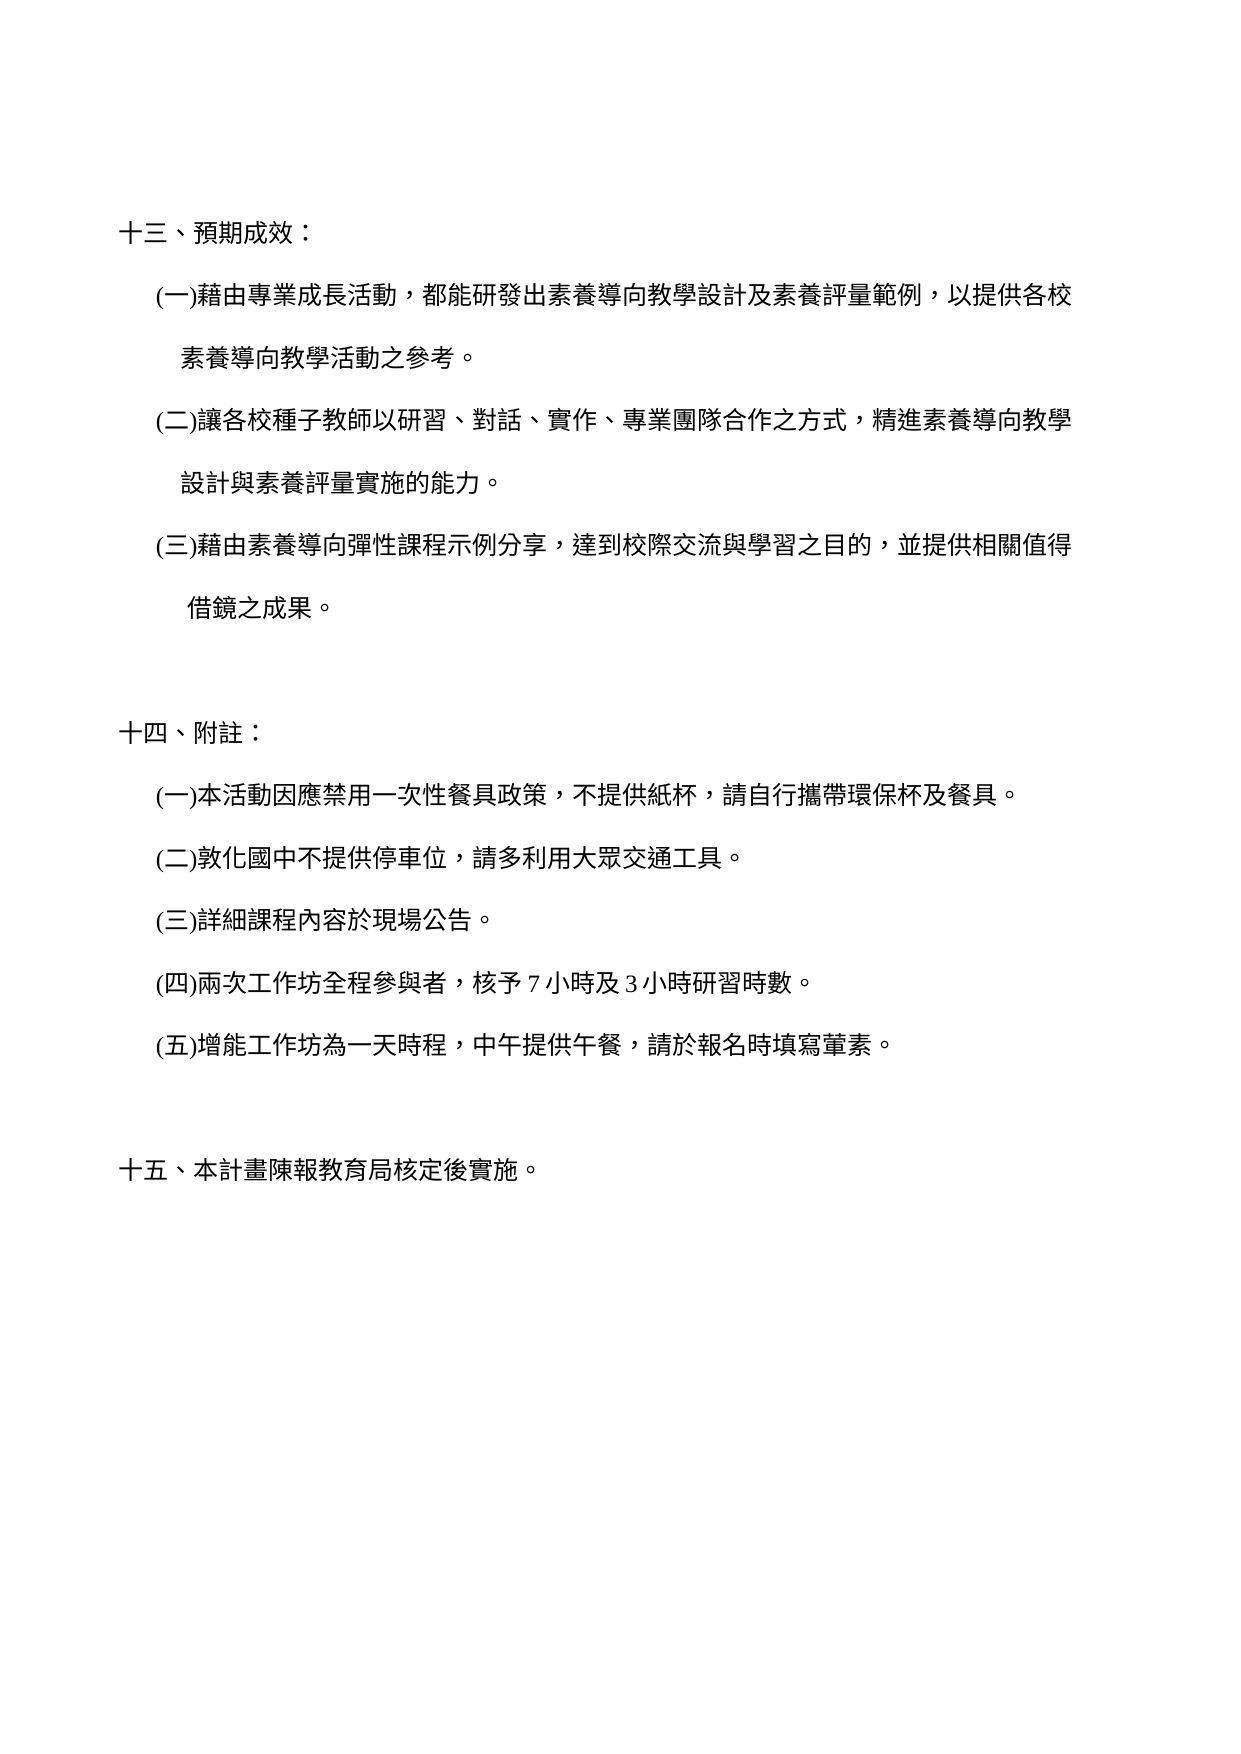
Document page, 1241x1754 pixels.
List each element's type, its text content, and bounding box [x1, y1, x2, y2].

text 素養導向教學活動之參考。 [118, 314, 1122, 377]
text (三)詳細課程內容於現場公告。 [118, 877, 1122, 939]
text (三)藉由素養導向彈性課程示例分享，達到校際交流與學習之目的，並提供相關值得 [118, 502, 1122, 564]
text 十三、預期成效： [118, 189, 1122, 252]
text 借鏡之成果。 [118, 564, 1122, 627]
text (五)增能工作坊為一天時程，中午提供午餐，請於報名時填寫葷素。 [118, 1002, 1122, 1064]
text (四)兩次工作坊全程參與者，核予7小時及3小時研習時數。 [118, 939, 1122, 1002]
text 十五、本計畫陳報教育局核定後實施。 [118, 1127, 1122, 1189]
text (二)讓各校種子教師以研習、對話、實作、專業團隊合作之方式，精進素養導向教學 [118, 377, 1122, 439]
text (一)藉由專業成長活動，都能研發出素養導向教學設計及素養評量範例，以提供各校 [118, 252, 1122, 314]
text (二)敦化國中不提供停車位，請多利用大眾交通工具。 [118, 814, 1122, 877]
text 十四、附註： [118, 689, 1122, 752]
text 設計與素養評量實施的能力。 [118, 439, 1122, 502]
text (一)本活動因應禁用一次性餐具政策，不提供紙杯，請自行攜帶環保杯及餐具。 [118, 752, 1122, 814]
